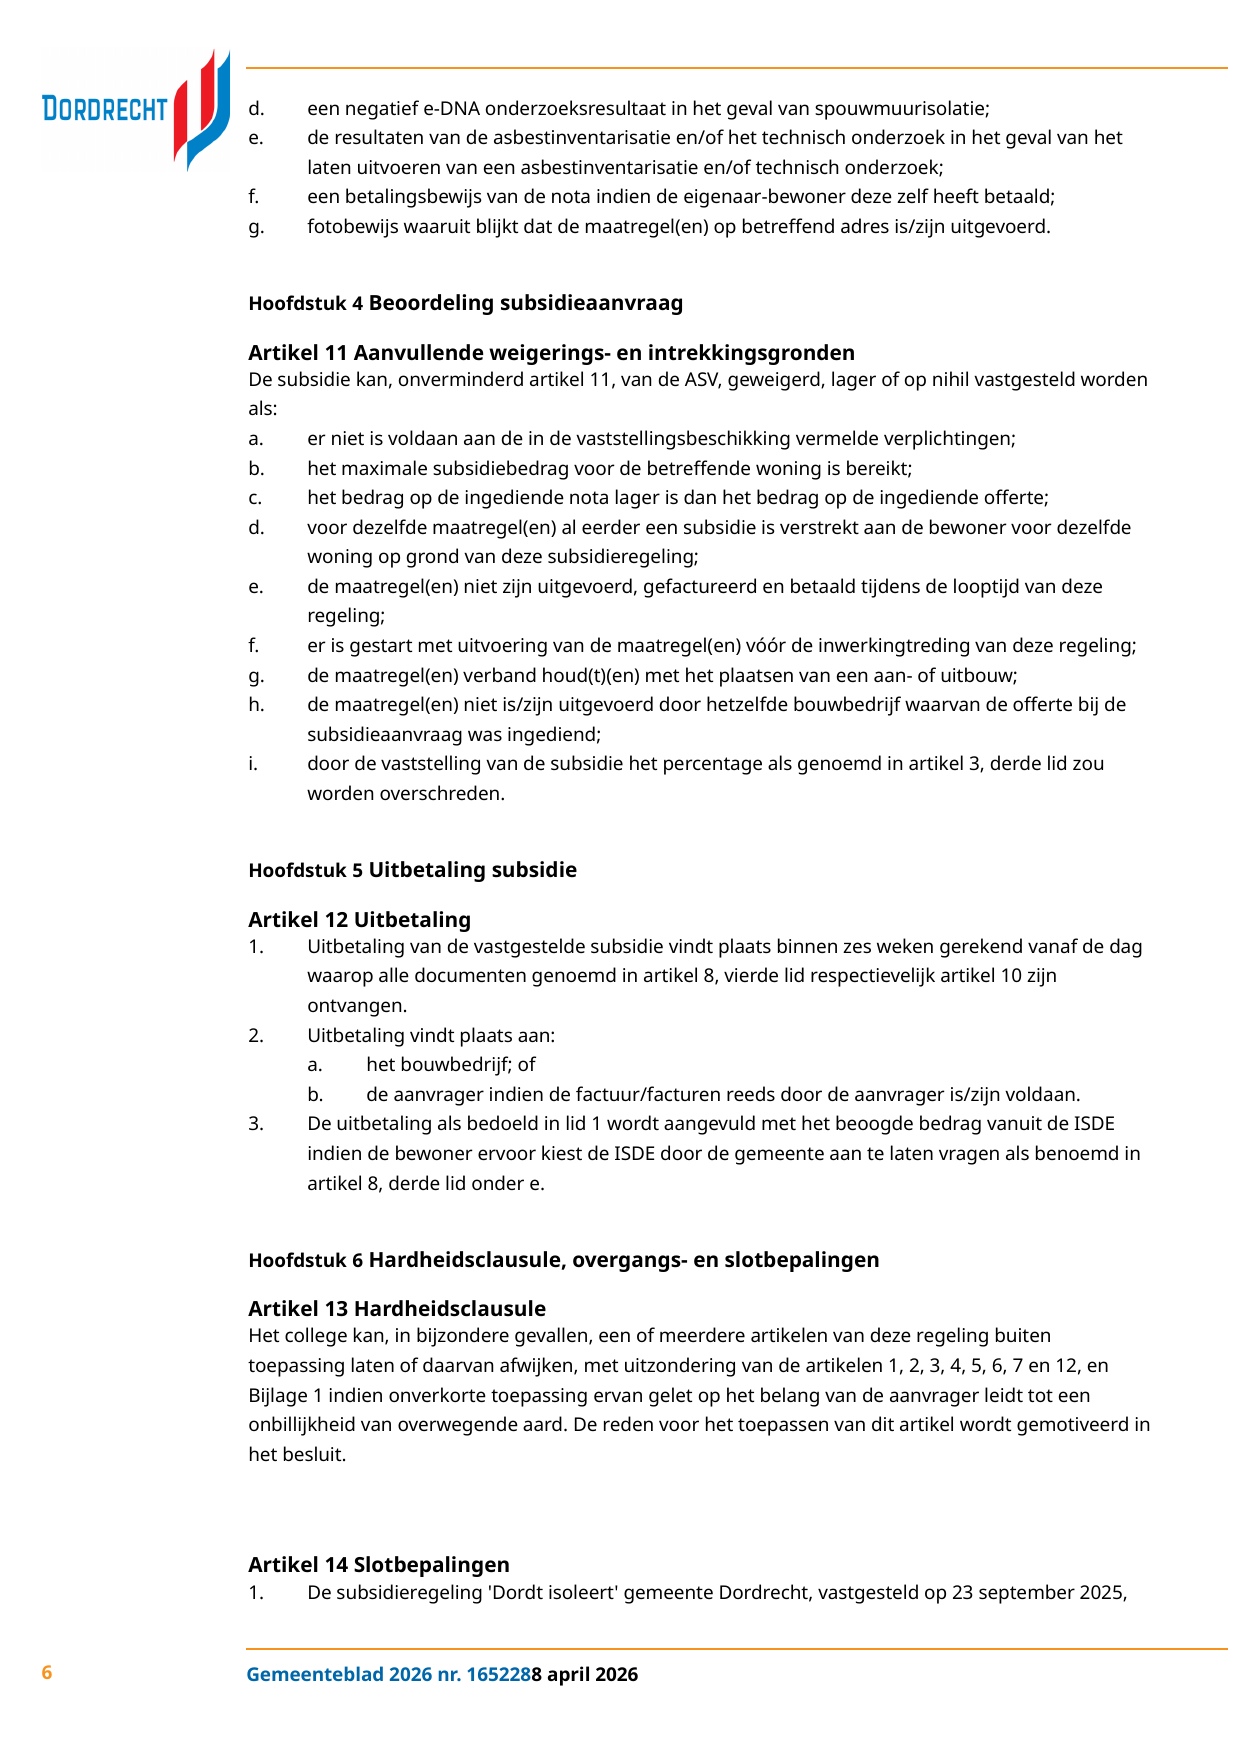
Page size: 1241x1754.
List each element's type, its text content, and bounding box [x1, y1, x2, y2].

list voor dezelfde maatregel(en) al eerder een subsidie is verstrekt aan de bewoner voor dezelfde woning op grond van deze subsidieregeling; [248, 514, 1152, 569]
list Uitbetaling vindt plaats aan: [248, 1022, 1152, 1048]
list de aanvrager indien de factuur/facturen reeds door de aanvrager is/zijn voldaan. [307, 1081, 1152, 1107]
text Het college kan, in bijzondere gevallen, een of meerdere artikelen van deze regeling buiten toepassing laten of daarvan afwijken, met uitzondering van de artikelen 1, 2, 3, 4, 5, 6, 7 en 12, en Bijlage 1 indien onverkorte toepassing ervan gelet op het belang van de aanvrager leidt tot een onbillijkheid van overwegende aard. De reden voor het toepassen van dit artikel wordt gemotiveerd in het besluit. [248, 1323, 1152, 1467]
list het maximale subsidiebedrag voor de betreffende woning is bereikt; [248, 455, 1152, 481]
text Artikel 14 Slotbepalingen [248, 1551, 1152, 1579]
list het bedrag op de ingediende nota lager is dan het bedrag op de ingediende offerte; [248, 484, 1152, 510]
list de resultaten van de asbestinventarisatie en/of het technisch onderzoek in het geval van het laten uitvoeren van een asbestinventarisatie en/of technisch onderzoek; [248, 124, 1152, 180]
text Artikel 11 Aanvullende weigerings- en intrekkingsgronden [248, 338, 1152, 366]
list door de vaststelling van de subsidie het percentage als genoemd in artikel 3, derde lid zou worden overschreden. [248, 751, 1152, 806]
list De subsidieregeling 'Dordt isoleert' gemeente Dordrecht, vastgesteld op 23 september 2025, [248, 1579, 1152, 1605]
list een betalingsbewijs van de nota indien de eigenaar-bewoner deze zelf heeft betaald; [248, 183, 1152, 209]
picture [41, 47, 231, 172]
list De uitbetaling als bedoeld in lid 1 wordt aangevuld met het beoogde bedrag vanuit de ISDE indien de bewoner ervoor kiest de ISDE door de gemeente aan te laten vragen als benoemd in artikel 8, derde lid onder e. [248, 1111, 1152, 1196]
list de maatregel(en) verband houd(t)(en) met het plaatsen van een aan- of uitbouw; [248, 662, 1152, 688]
text Hoofdstuk 4 Beoordeling subsidieaanvraag [248, 288, 1152, 317]
text Hoofdstuk 6 Hardheidsclausule, overgangs- en slotbepalingen [248, 1245, 1152, 1273]
list een negatief e-DNA onderzoeksresultaat in het geval van spouwmuurisolatie; [248, 95, 1152, 121]
list het bouwbedrijf; of [307, 1051, 1152, 1077]
text Artikel 12 Uitbetaling [248, 905, 1152, 933]
list er is gestart met uitvoering van de maatregel(en) vóór de inwerkingtreding van deze regeling; [248, 632, 1152, 658]
text De subsidie kan, onverminderd artikel 11, van de ASV, geweigerd, lager of op nihil vastgesteld worden als: [248, 366, 1152, 421]
list de maatregel(en) niet zijn uitgevoerd, gefactureerd en betaald tijdens de looptijd van deze regeling; [248, 573, 1152, 628]
text Artikel 13 Hardheidsclausule [248, 1294, 1152, 1323]
list Uitbetaling van de vastgestelde subsidie vindt plaats binnen zes weken gerekend vanaf de dag waarop alle documenten genoemd in artikel 8, vierde lid respectievelijk artikel 10 zijn ontvangen. [248, 933, 1152, 1018]
list de maatregel(en) niet is/zijn uitgevoerd door hetzelfde bouwbedrijf waarvan de offerte bij de subsidieaanvraag was ingediend; [248, 691, 1152, 747]
list fotobewijs waaruit blijkt dat de maatregel(en) op betreffend adres is/zijn uitgevoerd. [248, 213, 1152, 239]
text Hoofdstuk 5 Uitbetaling subsidie [248, 855, 1152, 884]
list er niet is voldaan aan de in de vaststellingsbeschikking vermelde verplichtingen; [248, 425, 1152, 451]
